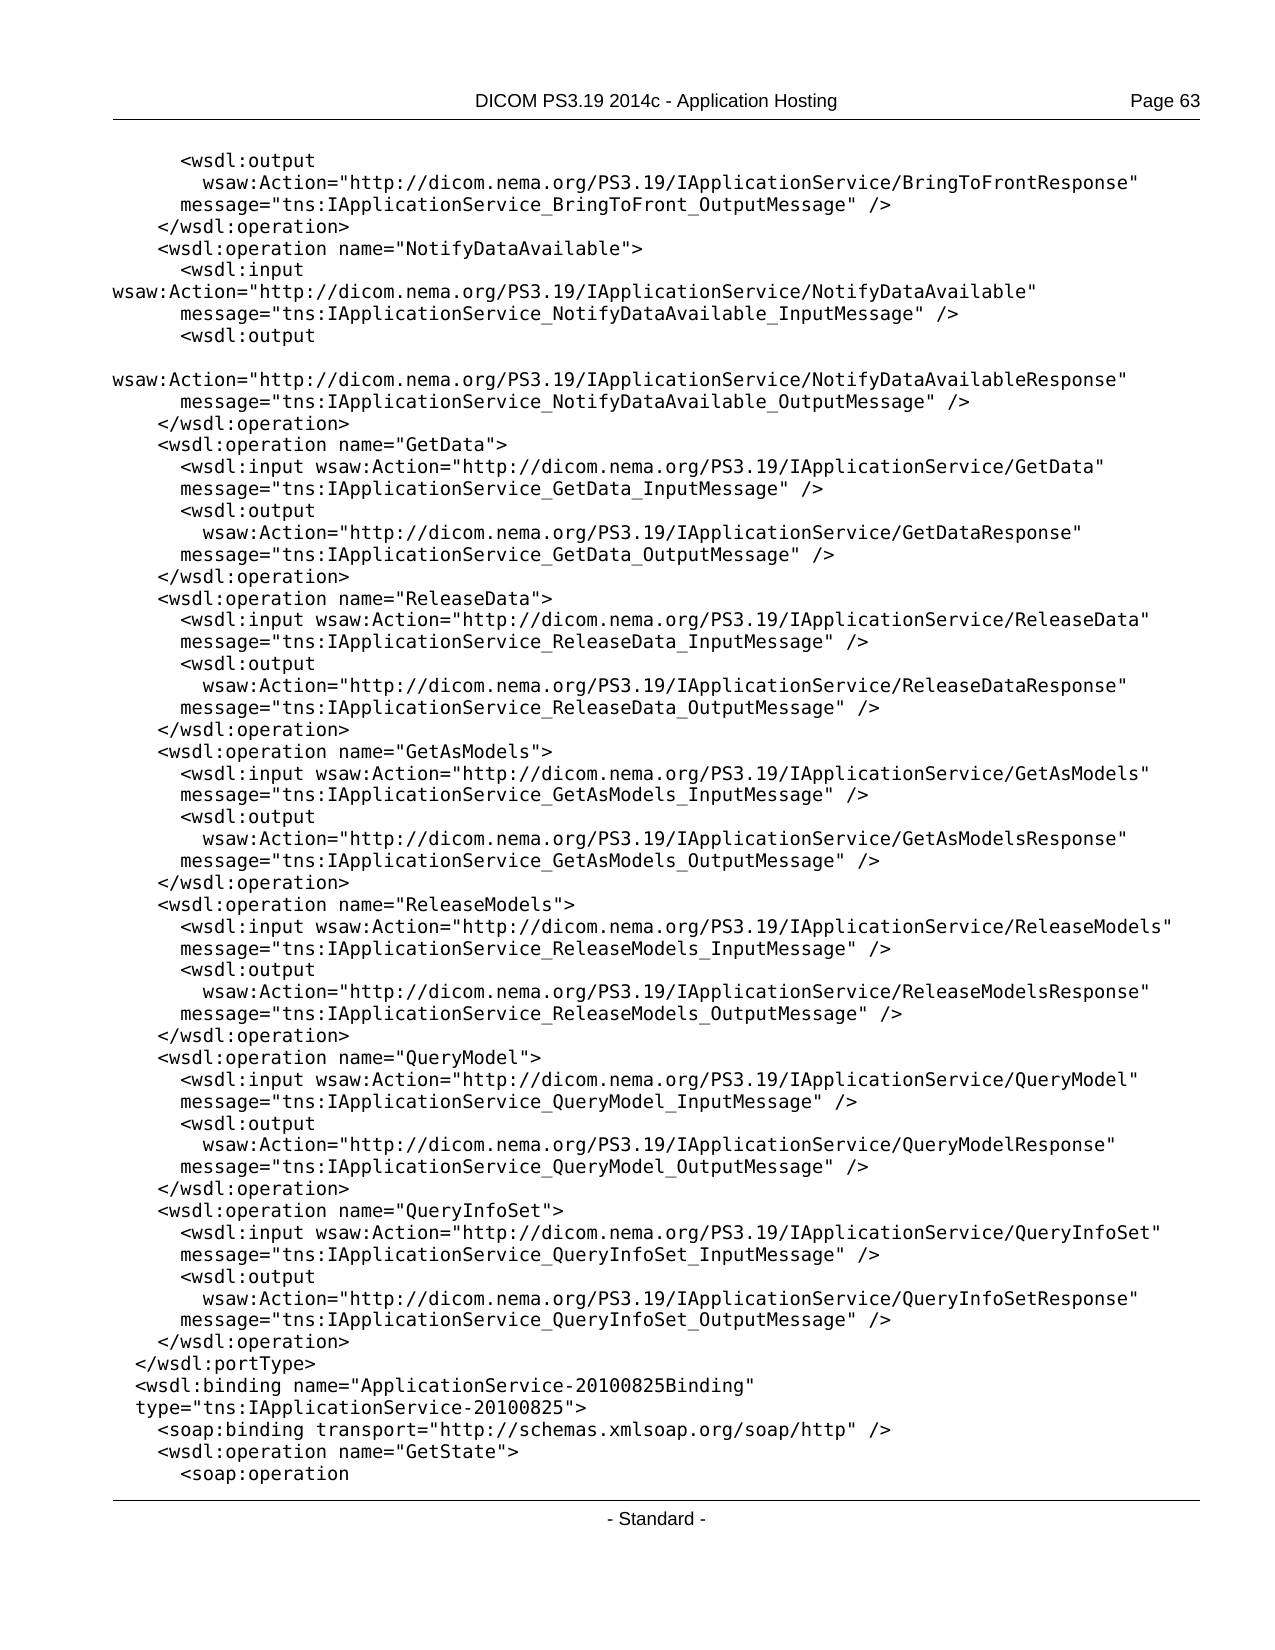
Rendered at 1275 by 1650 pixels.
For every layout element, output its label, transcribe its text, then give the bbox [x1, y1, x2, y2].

text <wsdl:output wsaw:Action="http://dicom.nema.org/PS3.19/IApplicationService/BringToFrontResponse" message="tns:IApplicationService_BringToFront_OutputMessage" /> </wsdl:operation> <wsdl:operation name="NotifyDataAvailable"> <wsdl:input wsaw:Action="http://dicom.nema.org/PS3.19/IApplicationService/NotifyDataAvailable" message="tns:IApplicationService_NotifyDataAvailable_InputMessage" /> <wsdl:output wsaw:Action="http://dicom.nema.org/PS3.19/IApplicationService/NotifyDataAvailableResponse" message="tns:IApplicationService_NotifyDataAvailable_OutputMessage" /> </wsdl:operation> <wsdl:operation name="GetData"> <wsdl:input wsaw:Action="http://dicom.nema.org/PS3.19/IApplicationService/GetData" message="tns:IApplicationService_GetData_InputMessage" /> <wsdl:output wsaw:Action="http://dicom.nema.org/PS3.19/IApplicationService/GetDataResponse" message="tns:IApplicationService_GetData_OutputMessage" /> </wsdl:operation> <wsdl:operation name="ReleaseData"> <wsdl:input wsaw:Action="http://dicom.nema.org/PS3.19/IApplicationService/ReleaseData" message="tns:IApplicationService_ReleaseData_InputMessage" /> <wsdl:output wsaw:Action="http://dicom.nema.org/PS3.19/IApplicationService/ReleaseDataResponse" message="tns:IApplicationService_ReleaseData_OutputMessage" /> </wsdl:operation> <wsdl:operation name="GetAsModels"> <wsdl:input wsaw:Action="http://dicom.nema.org/PS3.19/IApplicationService/GetAsModels" message="tns:IApplicationService_GetAsModels_InputMessage" /> <wsdl:output wsaw:Action="http://dicom.nema.org/PS3.19/IApplicationService/GetAsModelsResponse" message="tns:IApplicationService_GetAsModels_OutputMessage" /> </wsdl:operation> <wsdl:operation name="ReleaseModels"> <wsdl:input wsaw:Action="http://dicom.nema.org/PS3.19/IApplicationService/ReleaseModels" message="tns:IApplicationService_ReleaseModels_InputMessage" /> <wsdl:output wsaw:Action="http://dicom.nema.org/PS3.19/IApplicationService/ReleaseModelsResponse" message="tns:IApplicationService_ReleaseModels_OutputMessage" /> </wsdl:operation> <wsdl:operation name="QueryModel"> <wsdl:input wsaw:Action="http://dicom.nema.org/PS3.19/IApplicationService/QueryModel" message="tns:IApplicationService_QueryModel_InputMessage" /> <wsdl:output wsaw:Action="http://dicom.nema.org/PS3.19/IApplicationService/QueryModelResponse" message="tns:IApplicationService_QueryModel_OutputMessage" /> </wsdl:operation> <wsdl:operation name="QueryInfoSet"> <wsdl:input wsaw:Action="http://dicom.nema.org/PS3.19/IApplicationService/QueryInfoSet" message="tns:IApplicationService_QueryInfoSet_InputMessage" /> <wsdl:output wsaw:Action="http://dicom.nema.org/PS3.19/IApplicationService/QueryInfoSetResponse" message="tns:IApplicationService_QueryInfoSet_OutputMessage" /> </wsdl:operation> </wsdl:portType> <wsdl:binding name="ApplicationService-20100825Binding" type="tns:IApplicationService-20100825"> <soap:binding transport="http://schemas.xmlsoap.org/soap/http" /> <wsdl:operation name="GetState"> <soap:operation [112, 150, 1200, 1484]
